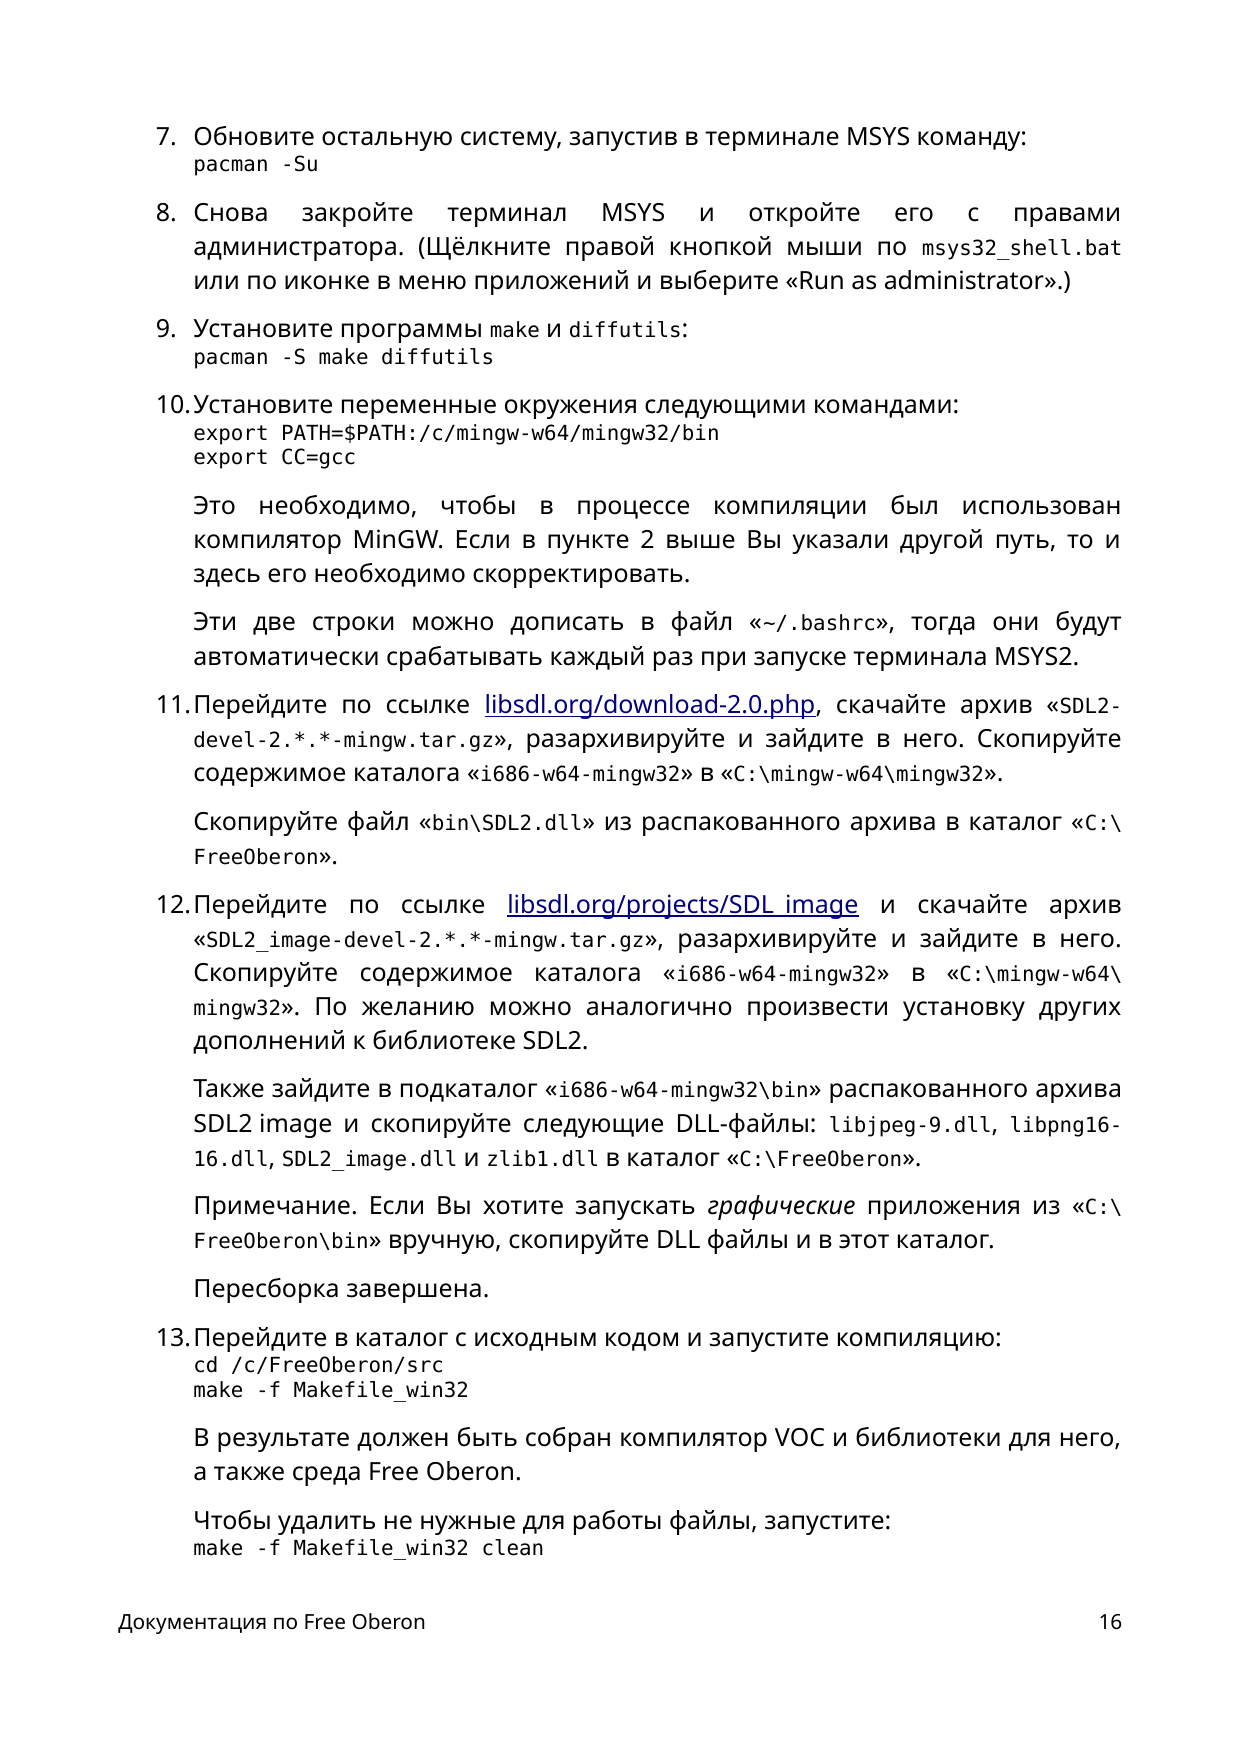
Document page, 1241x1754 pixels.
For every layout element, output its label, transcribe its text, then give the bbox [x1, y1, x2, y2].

list Эти две строки можно дописать в файл «~/.bashrc», тогда они будут автоматически срабатывать каждый раз при запуске терминала MSYS2. [156, 604, 1122, 672]
list Перейдите в каталог с исходным кодом и запустите компиляцию: [156, 1319, 1122, 1353]
list pacman -Su [156, 152, 1122, 176]
list pacman -S make diffutils [156, 345, 1122, 369]
list Перейдите по ссылке libsdl.org/projects/SDL_image и скачайте архив «SDL2_image-devel-2.*.*-mingw.tar.gz», разархивируйте и зайдите в него. Скопируйте содержимое каталога «i686-w64-mingw32» в «C:\mingw-w64\mingw32». По желанию можно аналогично произвести установку других дополнений к библиотеке SDL2. [156, 886, 1122, 1057]
list Снова закройте терминал MSYS и откройте его с правами администратора. (Щёлкните правой кнопкой мыши по msys32_shell.bat или по иконке в меню приложений и выберите «Run as administrator».) [156, 194, 1122, 296]
list В результате должен быть собран компилятор VOC и библиотеки для него, а также среда Free Oberon. [156, 1419, 1122, 1488]
list Установите программы make и diffutils: [156, 311, 1122, 345]
list cd /c/FreeOberon/src make -f Makefile_win32 [156, 1353, 1122, 1402]
list Скопируйте файл «bin\SDL2.dll» из распакованного архива в каталог «C:\FreeOberon». [156, 803, 1122, 872]
list Примечание. Если Вы хотите запускать графические приложения из «C:\FreeOberon\bin» вручную, скопируйте DLL файлы и в этот каталог. [156, 1188, 1122, 1256]
list Обновите остальную систему, запустив в терминале MSYS команду: [156, 118, 1122, 152]
list Это необходимо, чтобы в процессе компиляции был использован компилятор MinGW. Если в пункте 2 выше Вы указали другой путь, то и здесь его необходимо скорректировать. [156, 487, 1122, 589]
list Перейдите по ссылке libsdl.org/download-2.0.php, скачайте архив «SDL2-devel-2.*.*-mingw.tar.gz», разархивируйте и зайдите в него. Скопируйте содержимое каталога «i686-w64-mingw32» в «C:\mingw-w64\mingw32». [156, 687, 1122, 789]
list Чтобы удалить не нужные для работы файлы, запустите: [156, 1502, 1122, 1536]
list export PATH=$PATH:/c/mingw-w64/mingw32/bin export CC=gcc [156, 421, 1122, 469]
list Также зайдите в подкаталог «i686-w64-mingw32\bin» распакованного архива SDL2 image и скопируйте следующие DLL-файлы: libjpeg-9.dll, libpng16-16.dll, SDL2_image.dll и zlib1.dll в каталог «C:\FreeOberon». [156, 1071, 1122, 1173]
list Пересборка завершена. [156, 1271, 1122, 1305]
list Установите переменные окружения следующими командами: [156, 387, 1122, 421]
list make -f Makefile_win32 clean [156, 1536, 1122, 1561]
